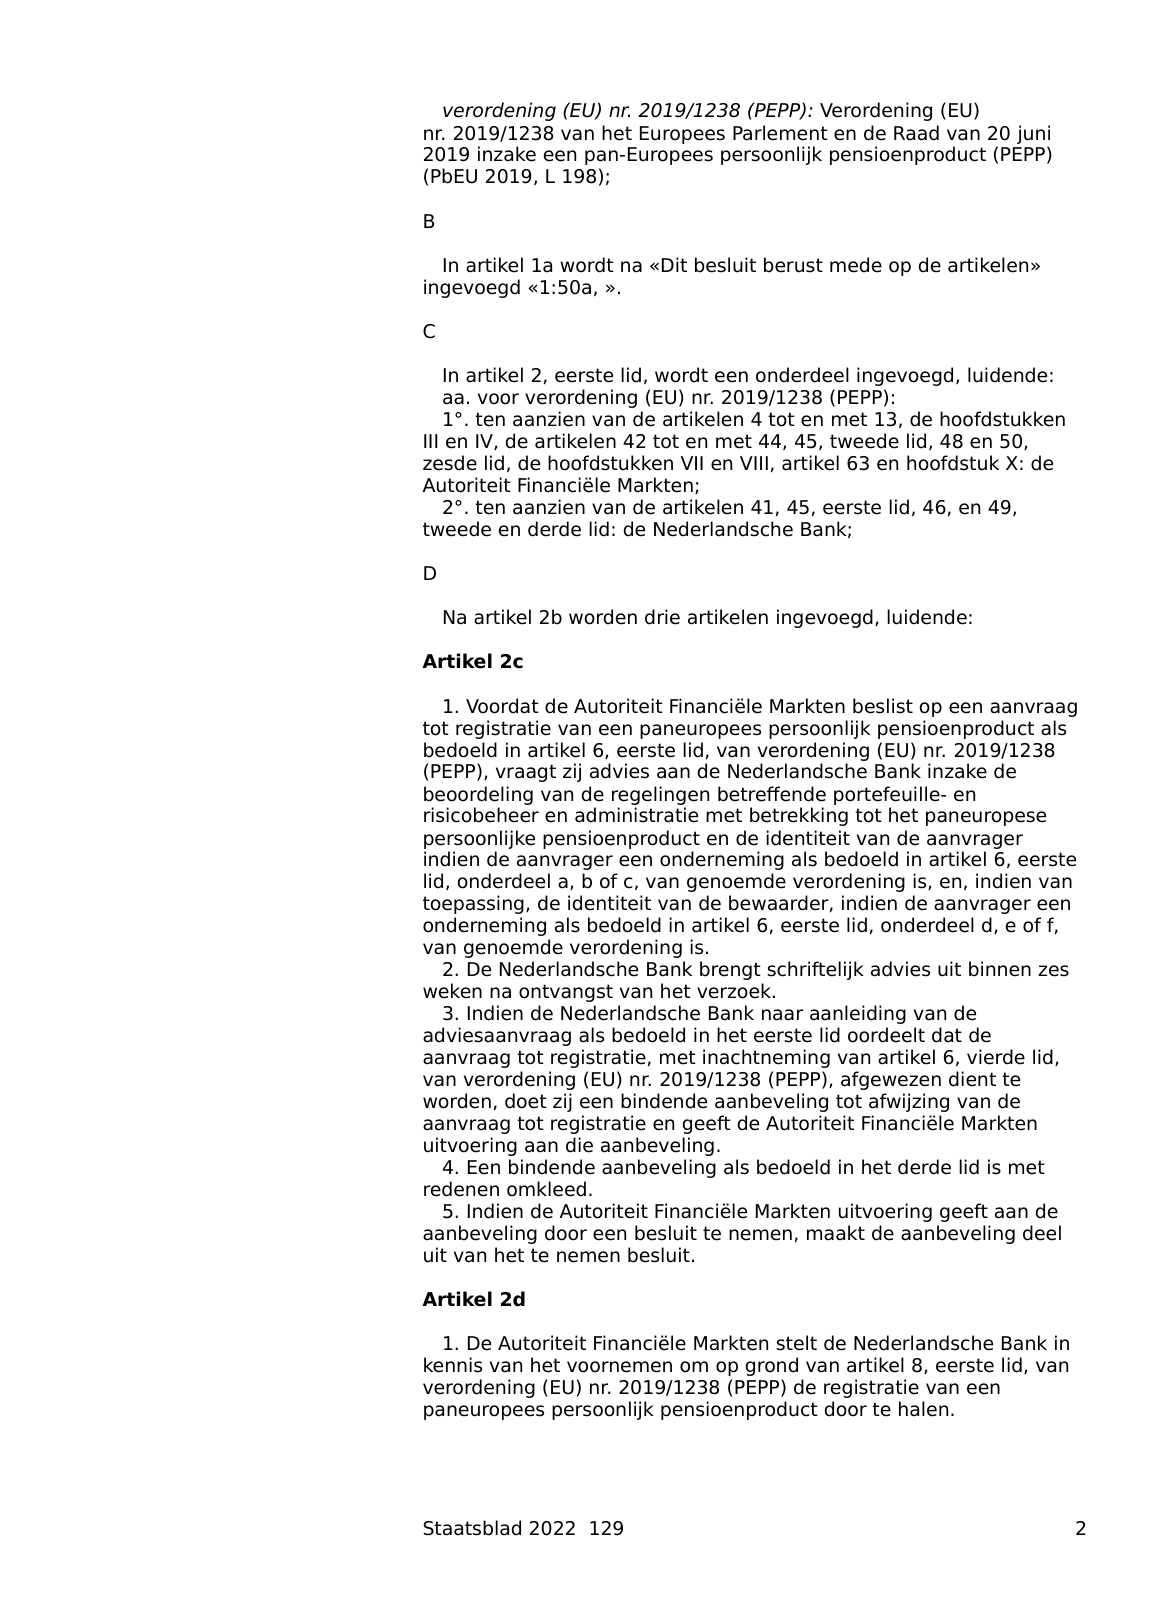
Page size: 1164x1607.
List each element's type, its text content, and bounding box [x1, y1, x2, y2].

text 1°. ten aanzien van de artikelen 4 tot en met 13, de hoofdstukken III en IV, de artikelen 42 tot en met 44, 45, tweede lid, 48 en 50, zesde lid, de hoofdstukken VII en VIII, artikel 63 en hoofdstuk X: de Autoriteit Financiële Markten; [422, 409, 1087, 497]
text 1. Voordat de Autoriteit Financiële Markten beslist op een aanvraag tot registratie van een paneuropees persoonlijk pensioenproduct als bedoeld in artikel 6, eerste lid, van verordening (EU) nr. 2019/1238 (PEPP), vraagt zij advies aan de Nederlandsche Bank inzake de beoordeling van de regelingen betreffende portefeuille- en risicobeheer en administratie met betrekking tot het paneuropese persoonlijke pensioenproduct en de identiteit van de aanvrager indien de aanvrager een onderneming als bedoeld in artikel 6, eerste lid, onderdeel a, b of c, van genoemde verordening is, en, indien van toepassing, de identiteit van de bewaarder, indien de aanvrager een onderneming als bedoeld in artikel 6, eerste lid, onderdeel d, e of f, van genoemde verordening is. [422, 696, 1087, 959]
subtitle Artikel 2d [422, 1289, 1087, 1311]
text In artikel 1a wordt na «Dit besluit berust mede op de artikelen» ingevoegd «1:50a, ». [422, 255, 1087, 299]
text In artikel 2, eerste lid, wordt een onderdeel ingevoegd, luidende: [422, 365, 1087, 387]
text 2. De Nederlandsche Bank brengt schriftelijk advies uit binnen zes weken na ontvangst van het verzoek. [422, 959, 1087, 1003]
text D [422, 563, 1087, 585]
subtitle Artikel 2c [422, 651, 1087, 673]
text C [422, 321, 1087, 343]
text 1. De Autoriteit Financiële Markten stelt de Nederlandsche Bank in kennis van het voornemen om op grond van artikel 8, eerste lid, van verordening (EU) nr. 2019/1238 (PEPP) de registratie van een paneuropees persoonlijk pensioenproduct door te halen. [422, 1333, 1087, 1421]
text Na artikel 2b worden drie artikelen ingevoegd, luidende: [422, 607, 1087, 629]
text 3. Indien de Nederlandsche Bank naar aanleiding van de adviesaanvraag als bedoeld in het eerste lid oordeelt dat de aanvraag tot registratie, met inachtneming van artikel 6, vierde lid, van verordening (EU) nr. 2019/1238 (PEPP), afgewezen dient te worden, doet zij een bindende aanbeveling tot afwijzing van de aanvraag tot registratie en geeft de Autoriteit Financiële Markten uitvoering aan die aanbeveling. [422, 1003, 1087, 1157]
text 5. Indien de Autoriteit Financiële Markten uitvoering geeft aan de aanbeveling door een besluit te nemen, maakt de aanbeveling deel uit van het te nemen besluit. [422, 1201, 1087, 1267]
text 2°. ten aanzien van de artikelen 41, 45, eerste lid, 46, en 49, tweede en derde lid: de Nederlandsche Bank; [422, 497, 1087, 541]
text aa. voor verordening (EU) nr. 2019/1238 (PEPP): [422, 387, 1087, 409]
text B [422, 211, 1087, 232]
text verordening (EU) nr. 2019/1238 (PEPP): Verordening (EU) nr. 2019/1238 van het Europees Parlement en de Raad van 20 juni 2019 inzake een pan-Europees persoonlijk pensioenproduct (PEPP) (PbEU 2019, L 198); [422, 100, 1087, 188]
text 4. Een bindende aanbeveling als bedoeld in het derde lid is met redenen omkleed. [422, 1157, 1087, 1201]
